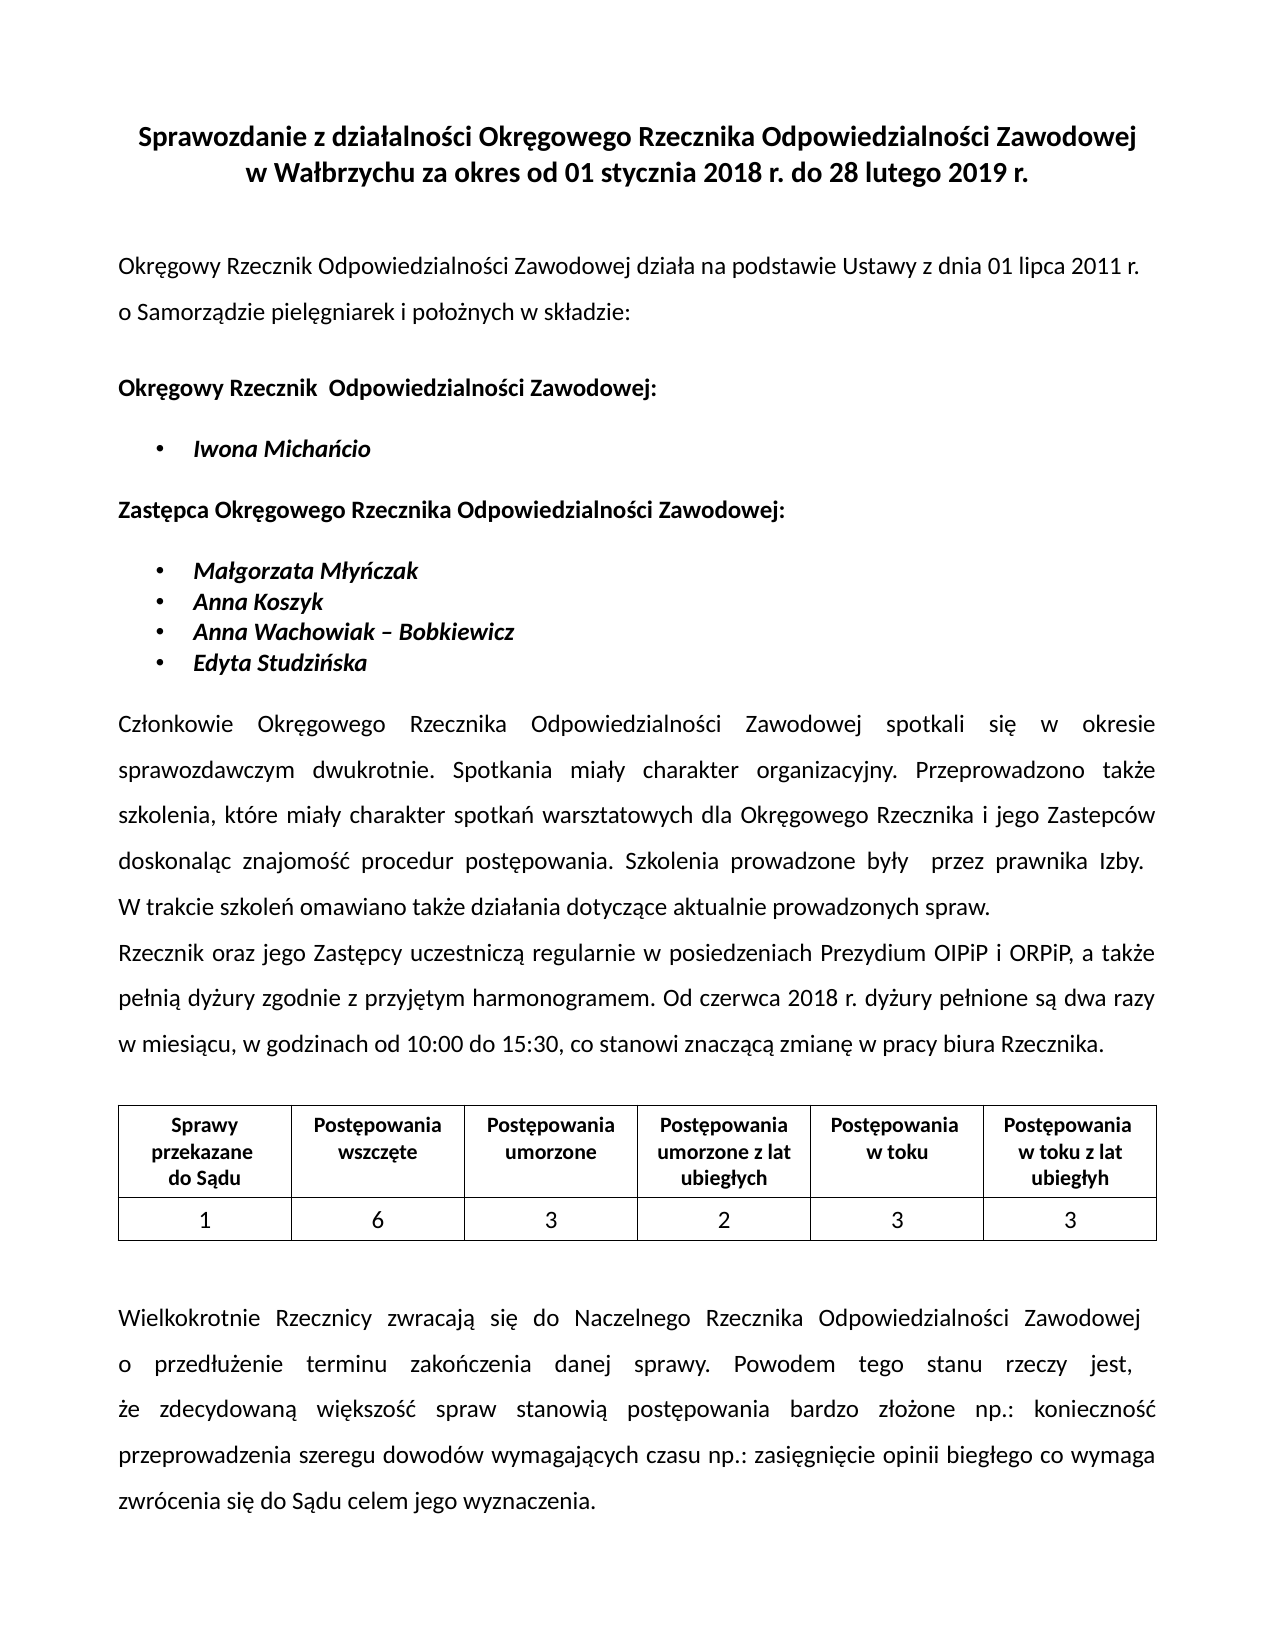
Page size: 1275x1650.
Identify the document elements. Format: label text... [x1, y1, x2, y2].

text Wielkokrotnie Rzecznicy zwracają się do Naczelnego Rzecznika Odpowiedzialności Zawodowej o przedłużenie terminu zakończenia danej sprawy. Powodem tego stanu rzeczy jest, że zdecydowaną większość spraw stanowią postępowania bardzo złożone np.: konieczność przeprowadzenia szeregu dowodów wymagających czasu np.: zasięgnięcie opinii biegłego co wymaga zwrócenia się do Sądu celem jego wyznaczenia. [118, 1302, 1157, 1516]
text Zastępca Okręgowego Rzecznika Odpowiedzialności Zawodowej: [118, 494, 1157, 525]
list Iwona Michańcio [156, 433, 1157, 464]
text Członkowie Okręgowego Rzecznika Odpowiedzialności Zawodowej spotkali się w okresie sprawozdawczym dwukrotnie. Spotkania miały charakter organizacyjny. Przeprowadzono także szkolenia, które miały charakter spotkań warsztatowych dla Okręgowego Rzecznika i jego Zastepców doskonaląc znajomość procedur postępowania. Szkolenia prowadzone były przez prawnika Izby. W trakcie szkoleń omawiano także działania dotyczące aktualnie prowadzonych spraw. [118, 708, 1157, 922]
list Edyta Studzińska [156, 647, 1157, 678]
table_header Postępowania umorzone z lat ubiegłych [638, 1106, 810, 1197]
table_cell 3 [465, 1198, 637, 1240]
list Anna Koszyk [156, 586, 1157, 617]
table_header Postępowania wszczęte [292, 1106, 464, 1197]
text Okręgowy Rzecznik Odpowiedzialności Zawodowej: [118, 372, 1157, 403]
list Małgorzata Młyńczak [156, 556, 1157, 586]
table_cell 1 [119, 1198, 291, 1240]
table_cell 3 [984, 1198, 1156, 1240]
table_cell 2 [638, 1198, 810, 1240]
text Rzecznik oraz jego Zastępcy uczestniczą regularnie w posiedzeniach Prezydium OIPiP i ORPiP, a także pełnią dyżury zgodnie z przyjętym harmonogramem. Od czerwca 2018 r. dyżury pełnione są dwa razy w miesiącu, w godzinach od 10:00 do 15:30, co stanowi znaczącą zmianę w pracy biura Rzecznika. [118, 937, 1157, 1059]
table_header Postępowania umorzone [465, 1106, 637, 1197]
list Anna Wachowiak – Bobkiewicz [156, 617, 1157, 647]
table_header Postępowania w toku [811, 1106, 983, 1197]
table_header Postępowania w toku z lat ubiegłyh [984, 1106, 1156, 1197]
text Sprawozdanie z działalności Okręgowego Rzecznika Odpowiedzialności Zawodowej w Wałbrzychu za okres od 01 stycznia 2018 r. do 28 lutego 2019 r. [118, 118, 1157, 189]
table_cell 6 [292, 1198, 464, 1240]
table_cell 3 [811, 1198, 983, 1240]
text Okręgowy Rzecznik Odpowiedzialności Zawodowej działa na podstawie Ustawy z dnia 01 lipca 2011 r. o Samorządzie pielęgniarek i położnych w składzie: [118, 250, 1157, 327]
table_header Sprawy przekazane do Sądu [119, 1106, 291, 1197]
